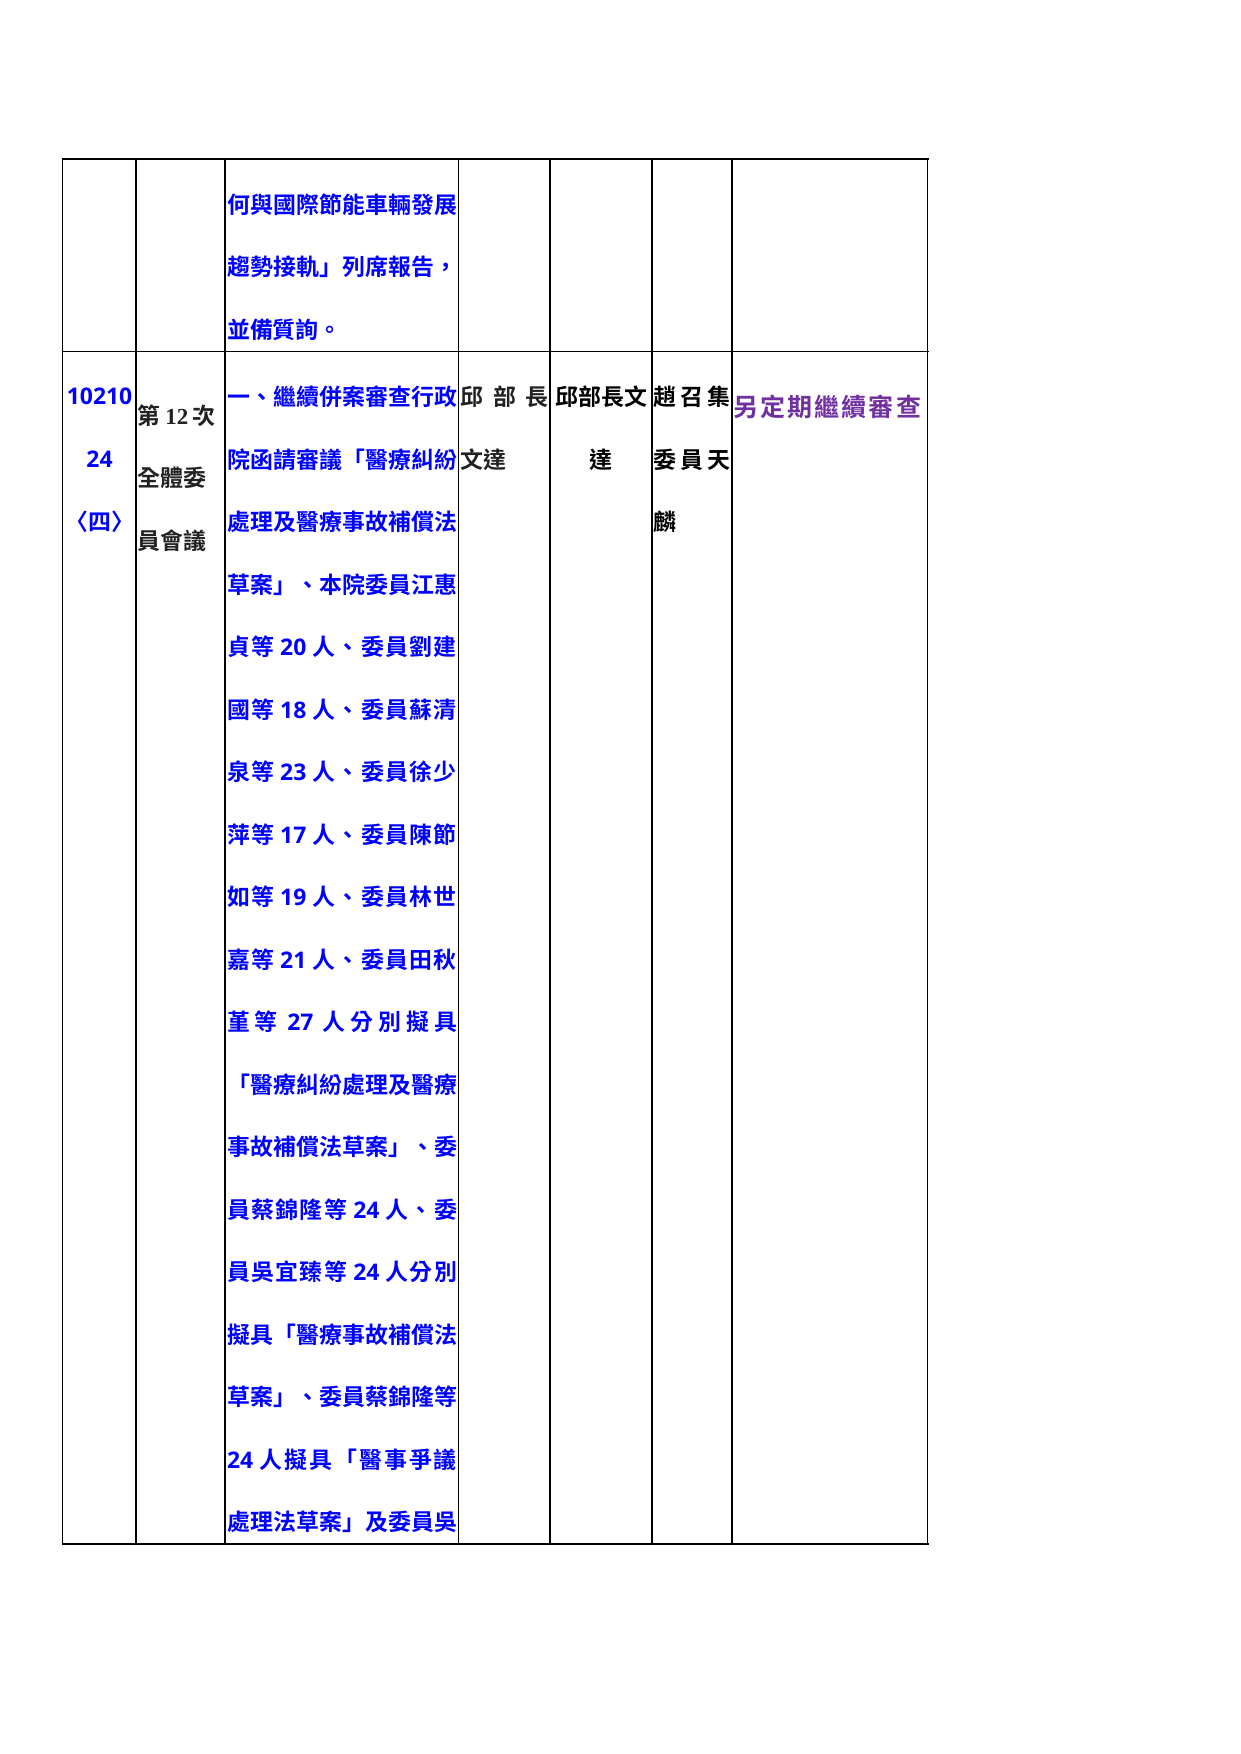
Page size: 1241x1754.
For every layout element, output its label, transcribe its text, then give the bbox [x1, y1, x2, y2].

table_cell 邱部長文達 [551, 352, 651, 1543]
table_cell 1021024〈四〉 [63, 352, 135, 1543]
table_cell [551, 160, 651, 351]
table_cell 第12次全體委員會議 [137, 352, 224, 1543]
table_cell [137, 160, 224, 351]
table_cell 另定期繼續審查 [733, 352, 927, 1543]
table_cell [63, 160, 135, 351]
table_cell 何與國際節能車輛發展趨勢接軌」列席報告，並備質詢。 [226, 160, 458, 351]
table_cell 邱部長文達 [459, 352, 549, 1543]
table_cell 趙召集委員天麟 [653, 352, 731, 1543]
table_cell [653, 160, 731, 351]
table_cell 一、繼續併案審查行政院函請審議「醫療糾紛處理及醫療事故補償法草案」、本院委員江惠貞等20人、委員劉建國等18人、委員蘇清泉等23人、委員徐少萍等17人、委員陳節如等19人、委員林世嘉等21人、委員田秋堇等27人分別擬具「醫療糾紛處理及醫療事故補償法草案」、委員蔡錦隆等24人、委員吳宜臻等24人分別擬具「醫療事故補償法草案」、委員蔡錦隆等24人擬具「醫事爭議處理法草案」及委員吳 [226, 352, 458, 1543]
table_cell [459, 160, 549, 351]
table_cell [733, 160, 927, 351]
